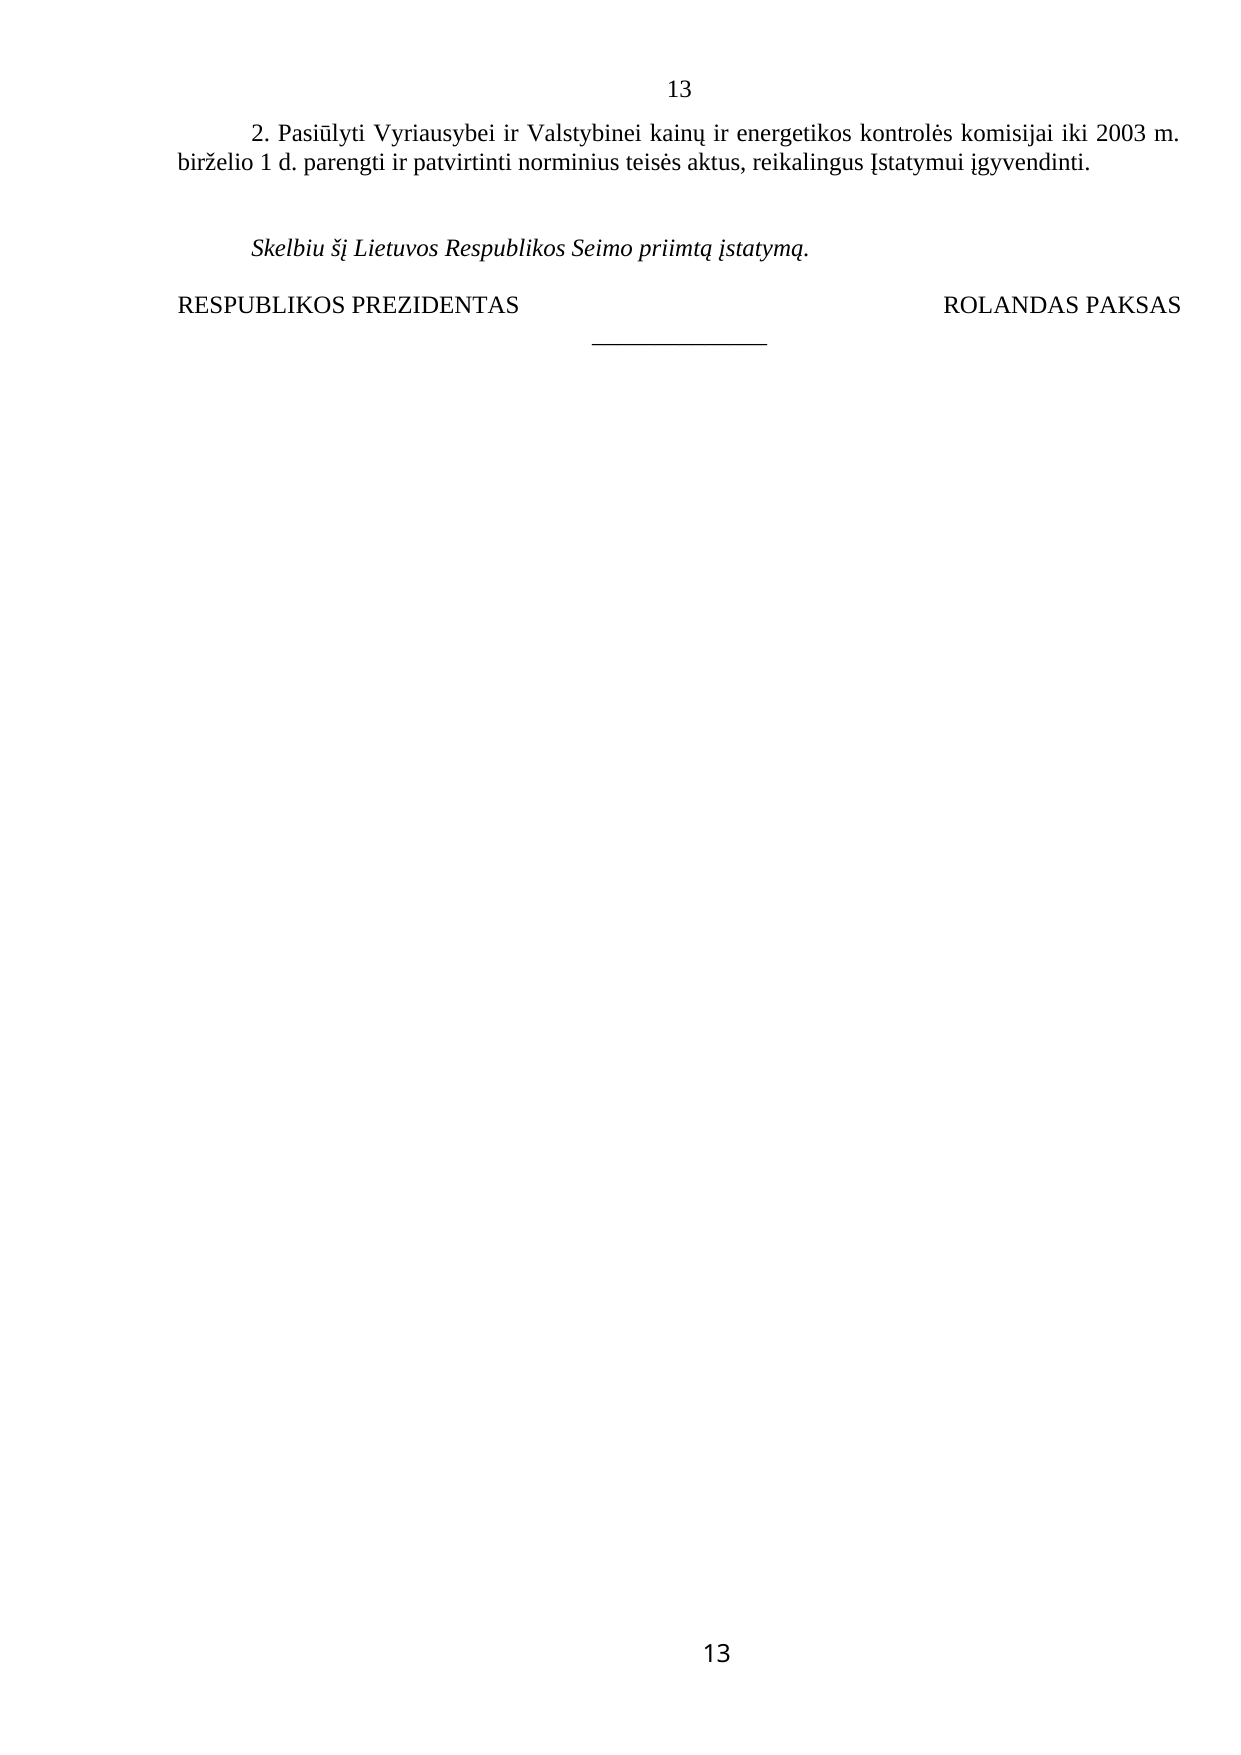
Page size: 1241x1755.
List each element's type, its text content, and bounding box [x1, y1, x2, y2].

text 2. Pasiūlyti Vyriausybei ir Valstybinei kainų ir energetikos kontrolės komisijai iki 2003 m. birželio 1 d. parengti ir patvirtinti norminius teisės aktus, reikalingus Įstatymui įgyvendinti. [177, 118, 1181, 176]
text ______________ [177, 319, 1181, 348]
text Skelbiu šį Lietuvos Respublikos Seimo priimtą įstatymą. [177, 233, 1181, 262]
text RESPUBLIKOS PREZIDENTAS ROLANDAS PAKSAS [177, 291, 1181, 319]
